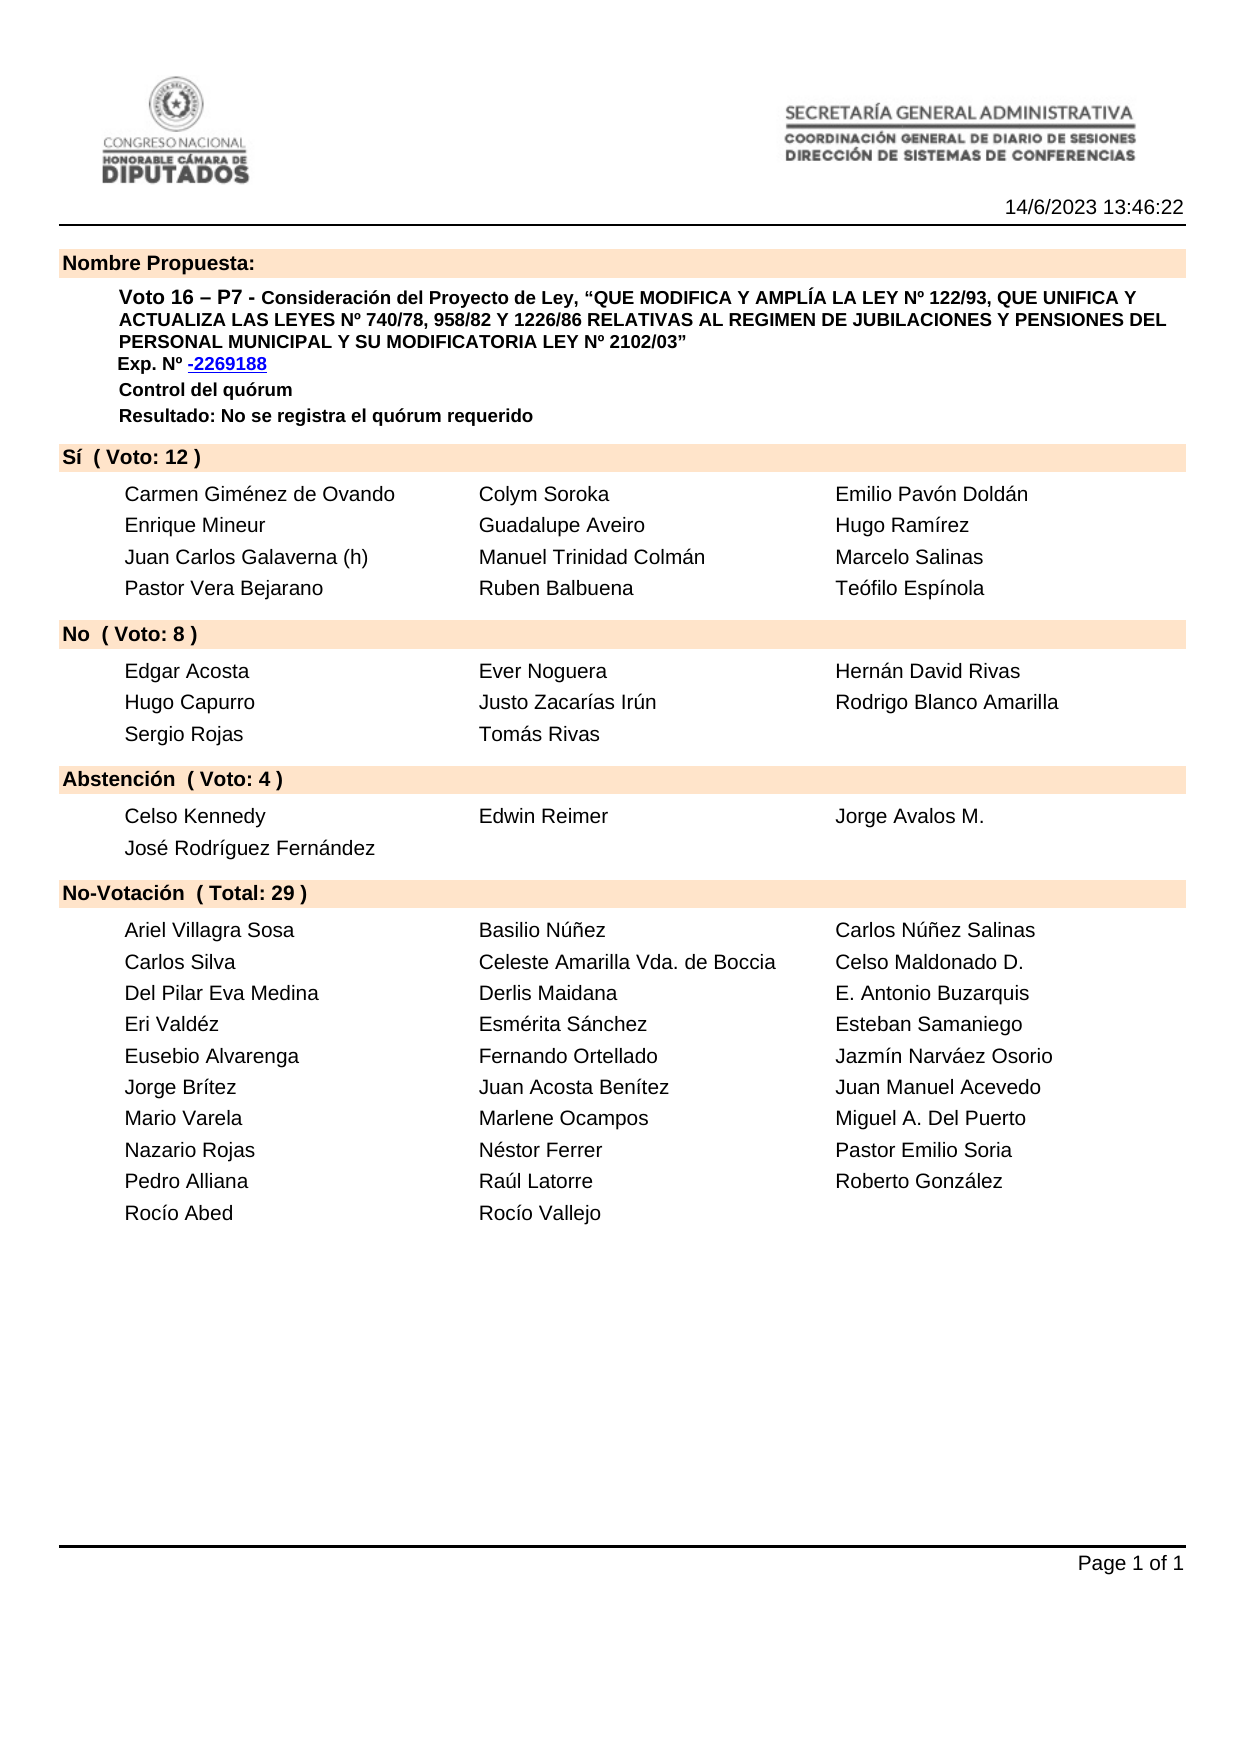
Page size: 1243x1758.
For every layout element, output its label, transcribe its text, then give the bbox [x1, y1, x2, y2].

table_cell [1172, 980, 1186, 1008]
table_cell [59, 948, 121, 977]
table_cell [461, 689, 475, 717]
table_cell [121, 749, 461, 766]
table_cell [461, 720, 475, 749]
table_cell [475, 834, 816, 863]
table_cell [816, 1105, 832, 1134]
table_cell [461, 948, 475, 977]
table_cell [59, 544, 121, 572]
table_cell [461, 658, 475, 686]
table_header 14/6/2023 13:46:22 [651, 189, 1186, 223]
table_cell [121, 1228, 461, 1545]
table_cell Jorge Avalos M. [832, 803, 1172, 831]
table_cell [59, 472, 1186, 481]
table_header Voto 16 – P7 - Consideración del Proyecto de Ley, “QUE MODIFICA Y AMPLÍA LA LEY Nº 122/93, QUE UNIFICA Y ACTUALIZA LAS LEYES Nº 740/78, 958/82 Y 1226/86 RELATIVAS AL REGIMEN DE JUBILACIONES Y PENSIONES DEL PERSONAL MUNICIPAL Y SU MODIFICATORIA LEY Nº 2102/03” Exp. Nº -2269188 Control del quórum Resultado: No se registra el quórum requerido [116, 284, 1182, 427]
table_cell [59, 917, 121, 946]
table_cell Raúl Latorre [475, 1168, 816, 1196]
table_cell [1172, 720, 1186, 749]
table_cell Nazario Rojas [121, 1136, 461, 1165]
table_header Sí ( Voto: 12 ) [59, 444, 1186, 472]
table_cell [832, 863, 1172, 880]
table_cell [816, 917, 832, 946]
table_cell Page 1 of 1 [828, 1550, 1186, 1584]
table_cell [461, 1105, 475, 1134]
table_cell [1172, 1168, 1186, 1196]
table_cell [1172, 749, 1186, 766]
table_cell [59, 481, 121, 509]
table_cell [461, 1074, 475, 1102]
table_cell [1182, 427, 1187, 444]
table_cell [1172, 834, 1186, 863]
table_cell [59, 863, 121, 880]
table_cell Ruben Balbuena [475, 575, 816, 603]
table_cell [1172, 1199, 1186, 1228]
table_cell Guadalupe Aveiro [475, 512, 816, 541]
table_cell [461, 481, 475, 509]
table_cell Carlos Silva [121, 948, 461, 977]
table_cell Hugo Capurro [121, 689, 461, 717]
table_cell Derlis Maidana [475, 980, 816, 1008]
table_cell [1172, 863, 1186, 880]
table_cell [461, 803, 475, 831]
table_cell Del Pilar Eva Medina [121, 980, 461, 1008]
table_cell Edgar Acosta [121, 658, 461, 686]
table_cell [59, 658, 121, 686]
table_cell [1172, 481, 1186, 509]
table_cell [475, 603, 816, 620]
table_cell Rocío Abed [121, 1199, 461, 1228]
table_cell Enrique Mineur [121, 512, 461, 541]
table_cell Nombre Propuesta: [59, 249, 1186, 278]
table_cell [59, 909, 1186, 917]
table_cell Jazmín Narváez Osorio [832, 1043, 1172, 1071]
table_cell Miguel A. Del Puerto [832, 1105, 1172, 1134]
table_cell Juan Carlos Galaverna (h) [121, 544, 461, 572]
table_cell [59, 1011, 121, 1039]
table_cell [816, 1074, 832, 1102]
table_cell [461, 1168, 475, 1196]
table_cell [1172, 948, 1186, 977]
table_header [59, 190, 651, 223]
table_cell [59, 228, 1186, 249]
table_cell Esmérita Sánchez [475, 1011, 816, 1039]
table_header [1182, 284, 1187, 427]
table_cell [816, 603, 832, 620]
table_cell [59, 603, 121, 620]
table_cell [816, 575, 832, 603]
table_cell Eri Valdéz [121, 1011, 461, 1039]
table_cell [816, 720, 832, 749]
table_cell Teófilo Espínola [832, 575, 1172, 603]
table_cell [461, 1011, 475, 1039]
table_cell [461, 512, 475, 541]
table_cell [116, 427, 1182, 444]
table_cell Carlos Núñez Salinas [832, 917, 1172, 946]
table_cell [59, 1199, 121, 1228]
table_cell [816, 481, 832, 509]
table_cell Emilio Pavón Doldán [832, 481, 1172, 509]
table_cell [1172, 575, 1186, 603]
table_cell Esteban Samaniego [832, 1011, 1172, 1039]
table_cell [59, 834, 121, 863]
table_cell Celso Maldonado D. [832, 948, 1172, 977]
table_cell [1172, 689, 1186, 717]
table_cell [461, 1228, 475, 1545]
table_cell [1172, 917, 1186, 946]
table_cell [59, 512, 121, 541]
table_cell Ariel Villagra Sosa [121, 917, 461, 946]
table_cell Hernán David Rivas [832, 658, 1172, 686]
table_header [59, 284, 116, 427]
table_cell [59, 794, 1186, 803]
table_cell [59, 803, 121, 831]
table_cell [475, 1228, 816, 1545]
table_cell [59, 1043, 121, 1071]
table_cell [59, 1228, 121, 1545]
table_cell [59, 427, 116, 444]
table_cell [816, 980, 832, 1008]
table_cell Edwin Reimer [475, 803, 816, 831]
table_cell [1172, 1136, 1186, 1165]
table_cell [816, 803, 832, 831]
table_cell [816, 658, 832, 686]
table_cell No ( Voto: 8 ) [59, 620, 1186, 649]
table_cell Roberto González [832, 1168, 1172, 1196]
table_cell [461, 917, 475, 946]
table_cell [59, 575, 121, 603]
table_cell [59, 649, 1186, 657]
table_cell [461, 575, 475, 603]
table_cell Sergio Rojas [121, 720, 461, 749]
table_cell Marcelo Salinas [832, 544, 1172, 572]
table_cell [816, 1168, 832, 1196]
table_cell Basilio Núñez [475, 917, 816, 946]
table_cell Rocío Vallejo [475, 1199, 816, 1228]
table_cell [59, 749, 121, 766]
table_cell [816, 1199, 832, 1228]
table_cell Juan Acosta Benítez [475, 1074, 816, 1102]
table_cell [816, 1043, 832, 1071]
table_cell [461, 863, 475, 880]
table_cell [1172, 1228, 1186, 1545]
picture [58, 75, 1181, 190]
table_cell [816, 1011, 832, 1039]
table_cell [832, 834, 1172, 863]
table_cell [816, 544, 832, 572]
table_cell [461, 1136, 475, 1165]
table_cell [475, 749, 816, 766]
table_cell [121, 863, 461, 880]
table_cell [59, 1105, 121, 1134]
table_cell [59, 980, 121, 1008]
table_cell [461, 834, 475, 863]
table_cell [59, 1168, 121, 1196]
table_cell [816, 834, 832, 863]
table_cell [1172, 658, 1186, 686]
table_cell No-Votación ( Total: 29 ) [59, 880, 1186, 908]
table_cell Pastor Emilio Soria [832, 1136, 1172, 1165]
table_cell [816, 1136, 832, 1165]
table_cell Pastor Vera Bejarano [121, 575, 461, 603]
table_cell [816, 749, 832, 766]
table_cell [1172, 512, 1186, 541]
table_cell [59, 1074, 121, 1102]
table_cell [816, 689, 832, 717]
table_cell [832, 603, 1172, 620]
table_cell [1172, 544, 1186, 572]
table_cell [1172, 1011, 1186, 1039]
table_cell E. Antonio Buzarquis [832, 980, 1172, 1008]
table_cell [461, 980, 475, 1008]
table_cell [461, 1043, 475, 1071]
table_cell José Rodríguez Fernández [121, 834, 461, 863]
table_cell [461, 1199, 475, 1228]
table_cell Fernando Ortellado [475, 1043, 816, 1071]
table_cell [832, 720, 1172, 749]
table_cell Tomás Rivas [475, 720, 816, 749]
table_cell [1172, 1074, 1186, 1102]
table_cell [816, 948, 832, 977]
table_cell Hugo Ramírez [832, 512, 1172, 541]
table_cell Justo Zacarías Irún [475, 689, 816, 717]
table_cell [461, 749, 475, 766]
table_cell Carmen Giménez de Ovando [121, 481, 461, 509]
table_cell [1172, 1043, 1186, 1071]
table_cell [121, 603, 461, 620]
table_cell Abstención ( Voto: 4 ) [59, 766, 1186, 794]
table_cell [59, 689, 121, 717]
table_cell [461, 603, 475, 620]
table_cell Marlene Ocampos [475, 1105, 816, 1134]
table_cell [59, 1136, 121, 1165]
table_cell [832, 1199, 1172, 1228]
table_cell Eusebio Alvarenga [121, 1043, 461, 1071]
table_cell Celeste Amarilla Vda. de Boccia [475, 948, 816, 977]
table_cell [59, 278, 1186, 283]
table_cell [1172, 603, 1186, 620]
table_cell Colym Soroka [475, 481, 816, 509]
table_cell [1172, 803, 1186, 831]
table_cell Jorge Brítez [121, 1074, 461, 1102]
table_cell [461, 544, 475, 572]
table_cell Mario Varela [121, 1105, 461, 1134]
table_cell Ever Noguera [475, 658, 816, 686]
table_cell [832, 1228, 1172, 1545]
table_cell Néstor Ferrer [475, 1136, 816, 1165]
table_cell Manuel Trinidad Colmán [475, 544, 816, 572]
table_cell [475, 863, 816, 880]
table_cell [816, 512, 832, 541]
table_cell [59, 1550, 827, 1584]
table_cell Juan Manuel Acevedo [832, 1074, 1172, 1102]
table_cell Pedro Alliana [121, 1168, 461, 1196]
table_cell Rodrigo Blanco Amarilla [832, 689, 1172, 717]
table_cell [59, 720, 121, 749]
table_cell [816, 1228, 832, 1545]
table_cell Celso Kennedy [121, 803, 461, 831]
table_cell [1172, 1105, 1186, 1134]
table_cell [816, 863, 832, 880]
table_cell [832, 749, 1172, 766]
